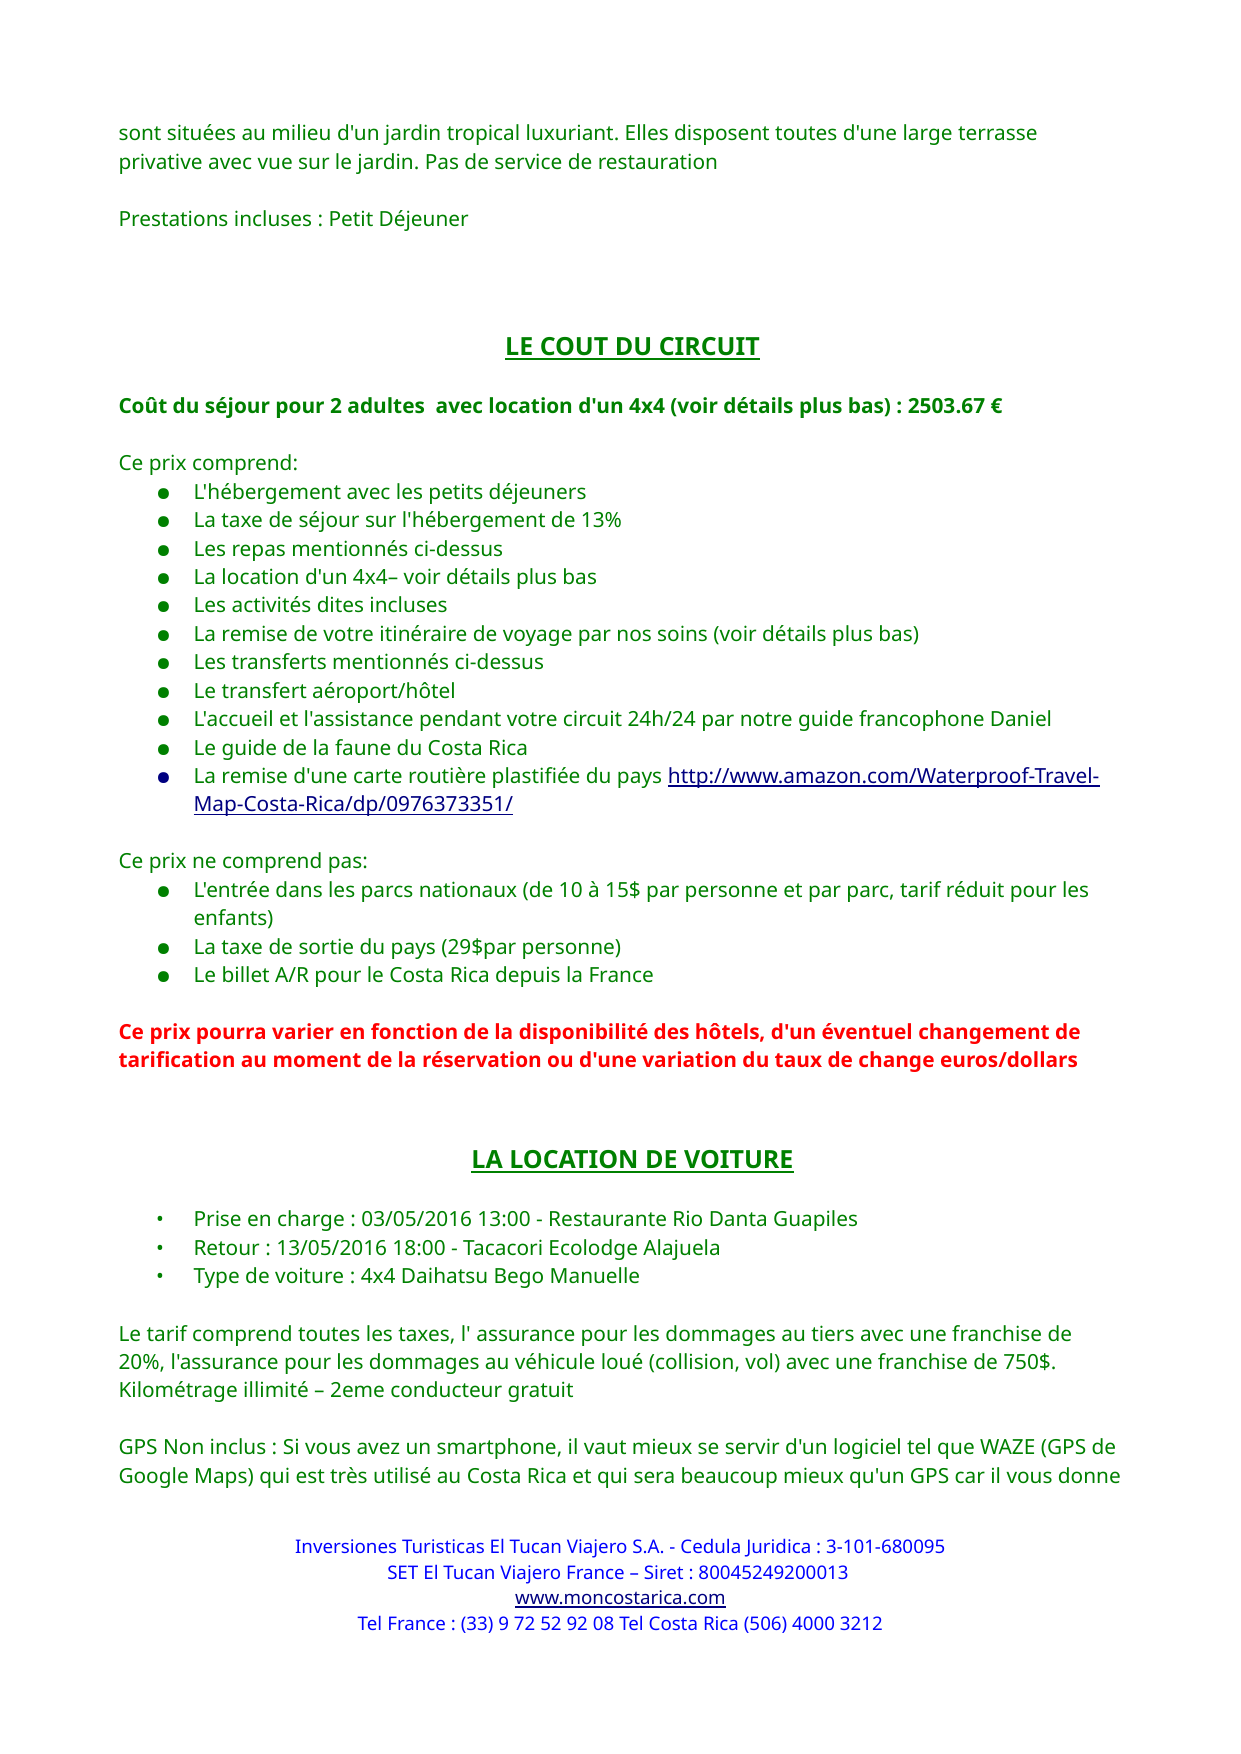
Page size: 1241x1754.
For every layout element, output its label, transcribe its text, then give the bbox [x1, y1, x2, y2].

list La location d'un 4x4– voir détails plus bas [156, 562, 1122, 591]
text Kilométrage illimité – 2eme conducteur gratuit [118, 1376, 1122, 1404]
list L'hébergement avec les petits déjeuners [156, 477, 1122, 505]
list La taxe de sortie du pays (29$par personne) [156, 932, 1122, 960]
list La taxe de séjour sur l'hébergement de 13% [156, 505, 1122, 534]
list Type de voiture : 4x4 Daihatsu Bego Manuelle [156, 1261, 1122, 1290]
list Prise en charge : 03/05/2016 13:00 - Restaurante Rio Danta Guapiles [156, 1204, 1122, 1233]
list La remise d'une carte routière plastifiée du pays http://www.amazon.com/Waterproof-Travel-Map-Costa-Rica/dp/0976373351/ [156, 761, 1122, 818]
text Coût du séjour pour 2 adultes avec location d'un 4x4 (voir détails plus bas) : 2503.67 € [118, 391, 1122, 420]
text Ce prix pourra varier en fonction de la disponibilité des hôtels, d'un éventuel changement de tarification au moment de la réservation ou d'une variation du taux de change euros/dollars [118, 1017, 1122, 1074]
text GPS Non inclus : Si vous avez un smartphone, il vaut mieux se servir d'un logiciel tel que WAZE (GPS de Google Maps) qui est très utilisé au Costa Rica et qui sera beaucoup mieux qu'un GPS car il vous donne [118, 1432, 1122, 1489]
text Ce prix ne comprend pas: [118, 846, 1122, 875]
list Les repas mentionnés ci-dessus [156, 534, 1122, 562]
text Ce prix comprend: [118, 448, 1122, 477]
list Les activités dites incluses [156, 591, 1122, 619]
text sont situées au milieu d'un jardin tropical luxuriant. Elles disposent toutes d'une large terrasse privative avec vue sur le jardin. Pas de service de restauration [118, 118, 1122, 175]
list L'accueil et l'assistance pendant votre circuit 24h/24 par notre guide francophone Daniel [156, 704, 1122, 733]
text Prestations incluses : Petit Déjeuner [118, 204, 1122, 232]
list La remise de votre itinéraire de voyage par nos soins (voir détails plus bas) [156, 619, 1122, 647]
text LE COUT DU CIRCUIT [118, 329, 1146, 363]
text LA LOCATION DE VOITURE [118, 1142, 1146, 1176]
text Le tarif comprend toutes les taxes, l' assurance pour les dommages au tiers avec une franchise de 20%, l'assurance pour les dommages au véhicule loué (collision, vol) avec une franchise de 750$. [118, 1319, 1122, 1376]
list Les transferts mentionnés ci-dessus [156, 647, 1122, 676]
list Le guide de la faune du Costa Rica [156, 733, 1122, 761]
list Le billet A/R pour le Costa Rica depuis la France [156, 960, 1122, 989]
list Le transfert aéroport/hôtel [156, 676, 1122, 704]
list L'entrée dans les parcs nationaux (de 10 à 15$ par personne et par parc, tarif réduit pour les enfants) [156, 875, 1122, 932]
list Retour : 13/05/2016 18:00 - Tacacori Ecolodge Alajuela [156, 1233, 1122, 1261]
